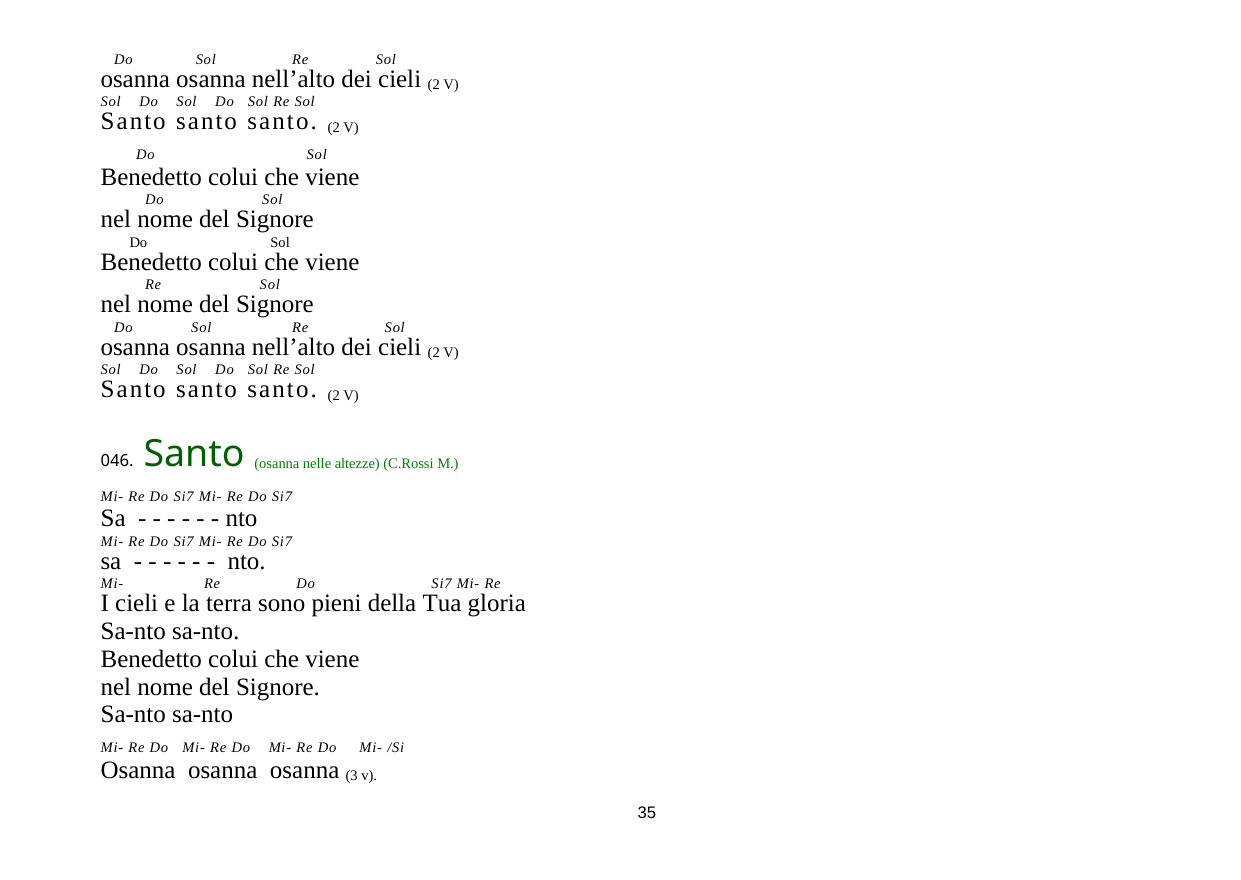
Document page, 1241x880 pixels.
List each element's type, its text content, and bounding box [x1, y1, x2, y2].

text Do Sol Re Sol [100, 50, 634, 65]
text Mi- Re Do Si7 Mi- Re Do Si7 [100, 532, 634, 547]
text Sa-nto sa-nto. [100, 617, 634, 645]
text sa - - - - - - nto. [100, 547, 634, 575]
text Re Sol [100, 276, 632, 290]
text Santo santo santo. (2 V) [100, 375, 632, 403]
text nel nome del Signore. [100, 673, 634, 700]
text Mi- Re Do Si7 Mi- Re Do Si7 [100, 477, 634, 504]
text Sol Do Sol Do Sol Re Sol [100, 93, 634, 107]
text Santo santo santo. (2 V) [100, 107, 632, 135]
text osanna osanna nell’alto dei cieli (2 V) [100, 333, 632, 361]
text 046. Santo (osanna nelle altezze) (C.Rossi M.) [100, 426, 632, 477]
text nel nome del Signore [100, 290, 632, 318]
text Sol Do Sol Do Sol Re Sol [100, 361, 634, 375]
text Benedetto colui che viene [100, 163, 632, 191]
text osanna osanna nell’alto dei cieli (2 V) [100, 65, 632, 93]
text Sa - - - - - - nto [100, 504, 634, 532]
text Do Sol Re Sol [100, 318, 632, 333]
text Do Sol [100, 233, 632, 248]
text Benedetto colui che viene [100, 645, 634, 673]
text Do Sol [100, 135, 632, 163]
text nel nome del Signore [100, 205, 632, 233]
text Benedetto colui che viene [100, 248, 632, 276]
text Osanna osanna osanna (3 v). [100, 756, 634, 783]
text Mi- Re Do Mi- Re Do Mi- Re Do Mi- /Si [100, 728, 634, 756]
text Do Sol [100, 191, 632, 205]
text Mi- Re Do Si7 Mi- Re [100, 575, 647, 589]
text I cieli e la terra sono pieni della Tua gloria [100, 589, 647, 617]
text Sa-nto sa-nto [100, 700, 634, 728]
